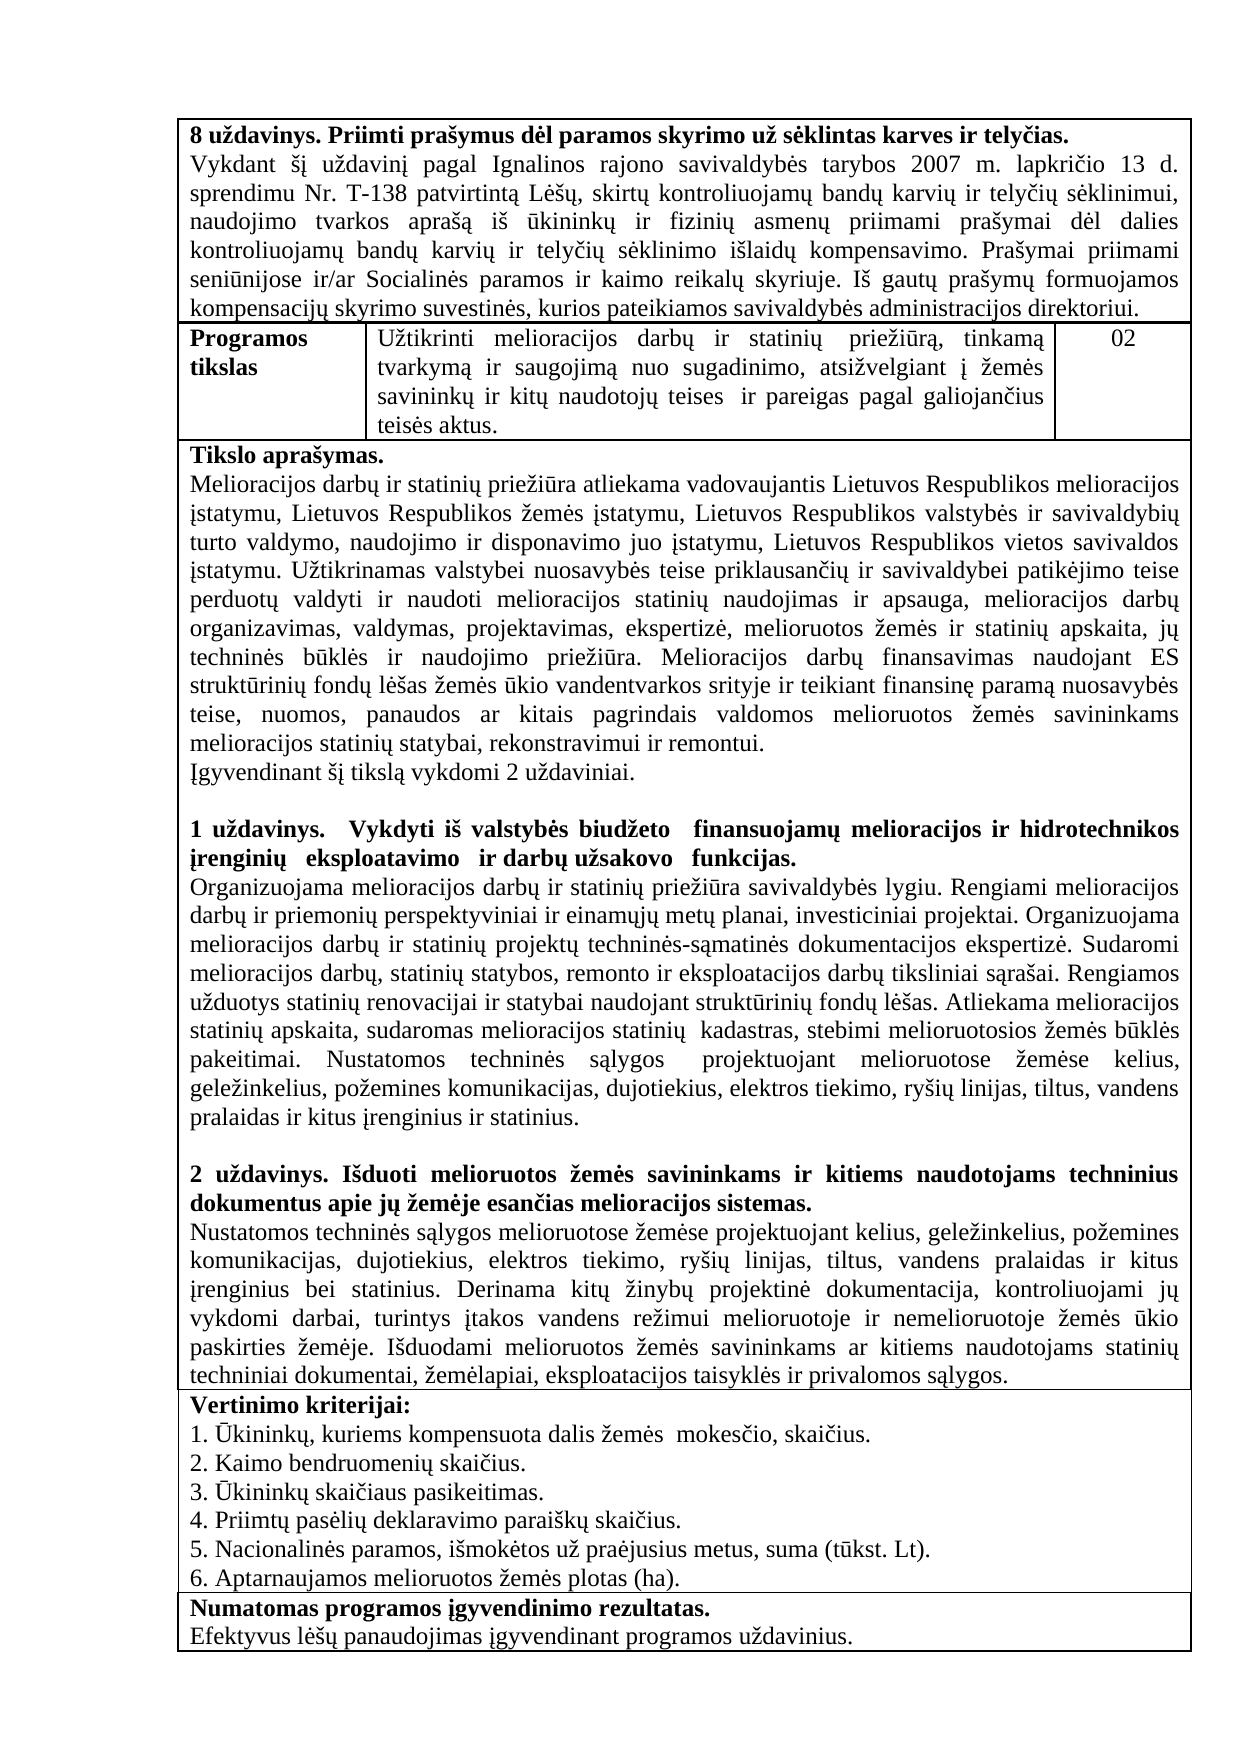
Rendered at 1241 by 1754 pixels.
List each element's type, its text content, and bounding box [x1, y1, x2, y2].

table_cell Numatomas programos įgyvendinimo rezultatas. Efektyvus lėšų panaudojimas įgyvendinant programos uždavinius. [179, 1593, 1190, 1650]
table_cell Programos tikslas [179, 324, 365, 438]
table_cell Užtikrinti melioracijos darbų ir statinių priežiūrą, tinkamą tvarkymą ir saugojimą nuo sugadinimo, atsižvelgiant į žemės savininkų ir kitų naudotojų teises ir pareigas pagal galiojančius teisės aktus. [367, 324, 1054, 438]
table_cell Tikslo aprašymas. Melioracijos darbų ir statinių priežiūra atliekama vadovaujantis Lietuvos Respublikos melioracijos įstatymu, Lietuvos Respublikos žemės įstatymu, Lietuvos Respublikos valstybės ir savivaldybių turto valdymo, naudojimo ir disponavimo juo įstatymu, Lietuvos Respublikos vietos savivaldos įstatymu. Užtikrinamas valstybei nuosavybės teise priklausančių ir savivaldybei patikėjimo teise perduotų valdyti ir naudoti melioracijos statinių naudojimas ir apsauga, melioracijos darbų organizavimas, valdymas, projektavimas, ekspertizė, melioruotos žemės ir statinių apskaita, jų techninės būklės ir naudojimo priežiūra. Melioracijos darbų finansavimas naudojant ES struktūrinių fondų lėšas žemės ūkio vandentvarkos srityje ir teikiant finansinę paramą nuosavybės teise, nuomos, panaudos ar kitais pagrindais valdomos melioruotos žemės savininkams melioracijos statinių statybai, rekonstravimui ir remontui. Įgyvendinant šį tikslą vykdomi 2 uždaviniai. 1 uždavinys. Vykdyti iš valstybės biudžeto finansuojamų melioracijos ir hidrotechnikos įrenginių eksploatavimo ir darbų užsakovo funkcijas. Organizuojama melioracijos darbų ir statinių priežiūra savivaldybės lygiu. Rengiami melioracijos darbų ir priemonių perspektyviniai ir einamųjų metų planai, investiciniai projektai. Organizuojama melioracijos darbų ir statinių projektų techninės-sąmatinės dokumentacijos ekspertizė. Sudaromi melioracijos darbų, statinių statybos, remonto ir eksploatacijos darbų tiksliniai sąrašai. Rengiamos užduotys statinių renovacijai ir statybai naudojant struktūrinių fondų lėšas. Atliekama melioracijos statinių apskaita, sudaromas melioracijos statinių kadastras, stebimi melioruotosios žemės būklės pakeitimai. Nustatomos techninės sąlygos projektuojant melioruotose žemėse kelius, geležinkelius, požemines komunikacijas, dujotiekius, elektros tiekimo, ryšių linijas, tiltus, vandens pralaidas ir kitus įrenginius ir statinius. 2 uždavinys. Išduoti melioruotos žemės savininkams ir kitiems naudotojams techninius dokumentus apie jų žemėje esančias melioracijos sistemas. Nustatomos techninės sąlygos melioruotose žemėse projektuojant kelius, geležinkelius, požemines komunikacijas, dujotiekius, elektros tiekimo, ryšių linijas, tiltus, vandens pralaidas ir kitus įrenginius bei statinius. Derinama kitų žinybų projektinė dokumentacija, kontroliuojami jų vykdomi darbai, turintys įtakos vandens režimui melioruotoje ir nemelioruotoje žemės ūkio paskirties žemėje. Išduodami melioruotos žemės savininkams ar kitiems naudotojams statinių techniniai dokumentai, žemėlapiai, eksploatacijos taisyklės ir privalomos sąlygos. [179, 441, 1190, 1389]
table_cell 8 uždavinys. Priimti prašymus dėl paramos skyrimo už sėklintas karves ir telyčias. Vykdant šį uždavinį pagal Ignalinos rajono savivaldybės tarybos 2007 m. lapkričio 13 d. sprendimu Nr. T-138 patvirtintą Lėšų, skirtų kontroliuojamų bandų karvių ir telyčių sėklinimui, naudojimo tvarkos aprašą iš ūkininkų ir fizinių asmenų priimami prašymai dėl dalies kontroliuojamų bandų karvių ir telyčių sėklinimo išlaidų kompensavimo. Prašymai priimami seniūnijose ir/ar Socialinės paramos ir kaimo reikalų skyriuje. Iš gautų prašymų formuojamos kompensacijų skyrimo suvestinės, kurios pateikiamos savivaldybės administracijos direktoriui. [179, 120, 1190, 321]
table_cell Vertinimo kriterijai: 1. Ūkininkų, kuriems kompensuota dalis žemės mokesčio, skaičius. 2. Kaimo bendruomenių skaičius. 3. Ūkininkų skaičiaus pasikeitimas. 4. Priimtų pasėlių deklaravimo paraiškų skaičius. 5. Nacionalinės paramos, išmokėtos už praėjusius metus, suma (tūkst. Lt). 6. Aptarnaujamos melioruotos žemės plotas (ha). [179, 1390, 1191, 1592]
table_cell 02 [1056, 324, 1190, 438]
